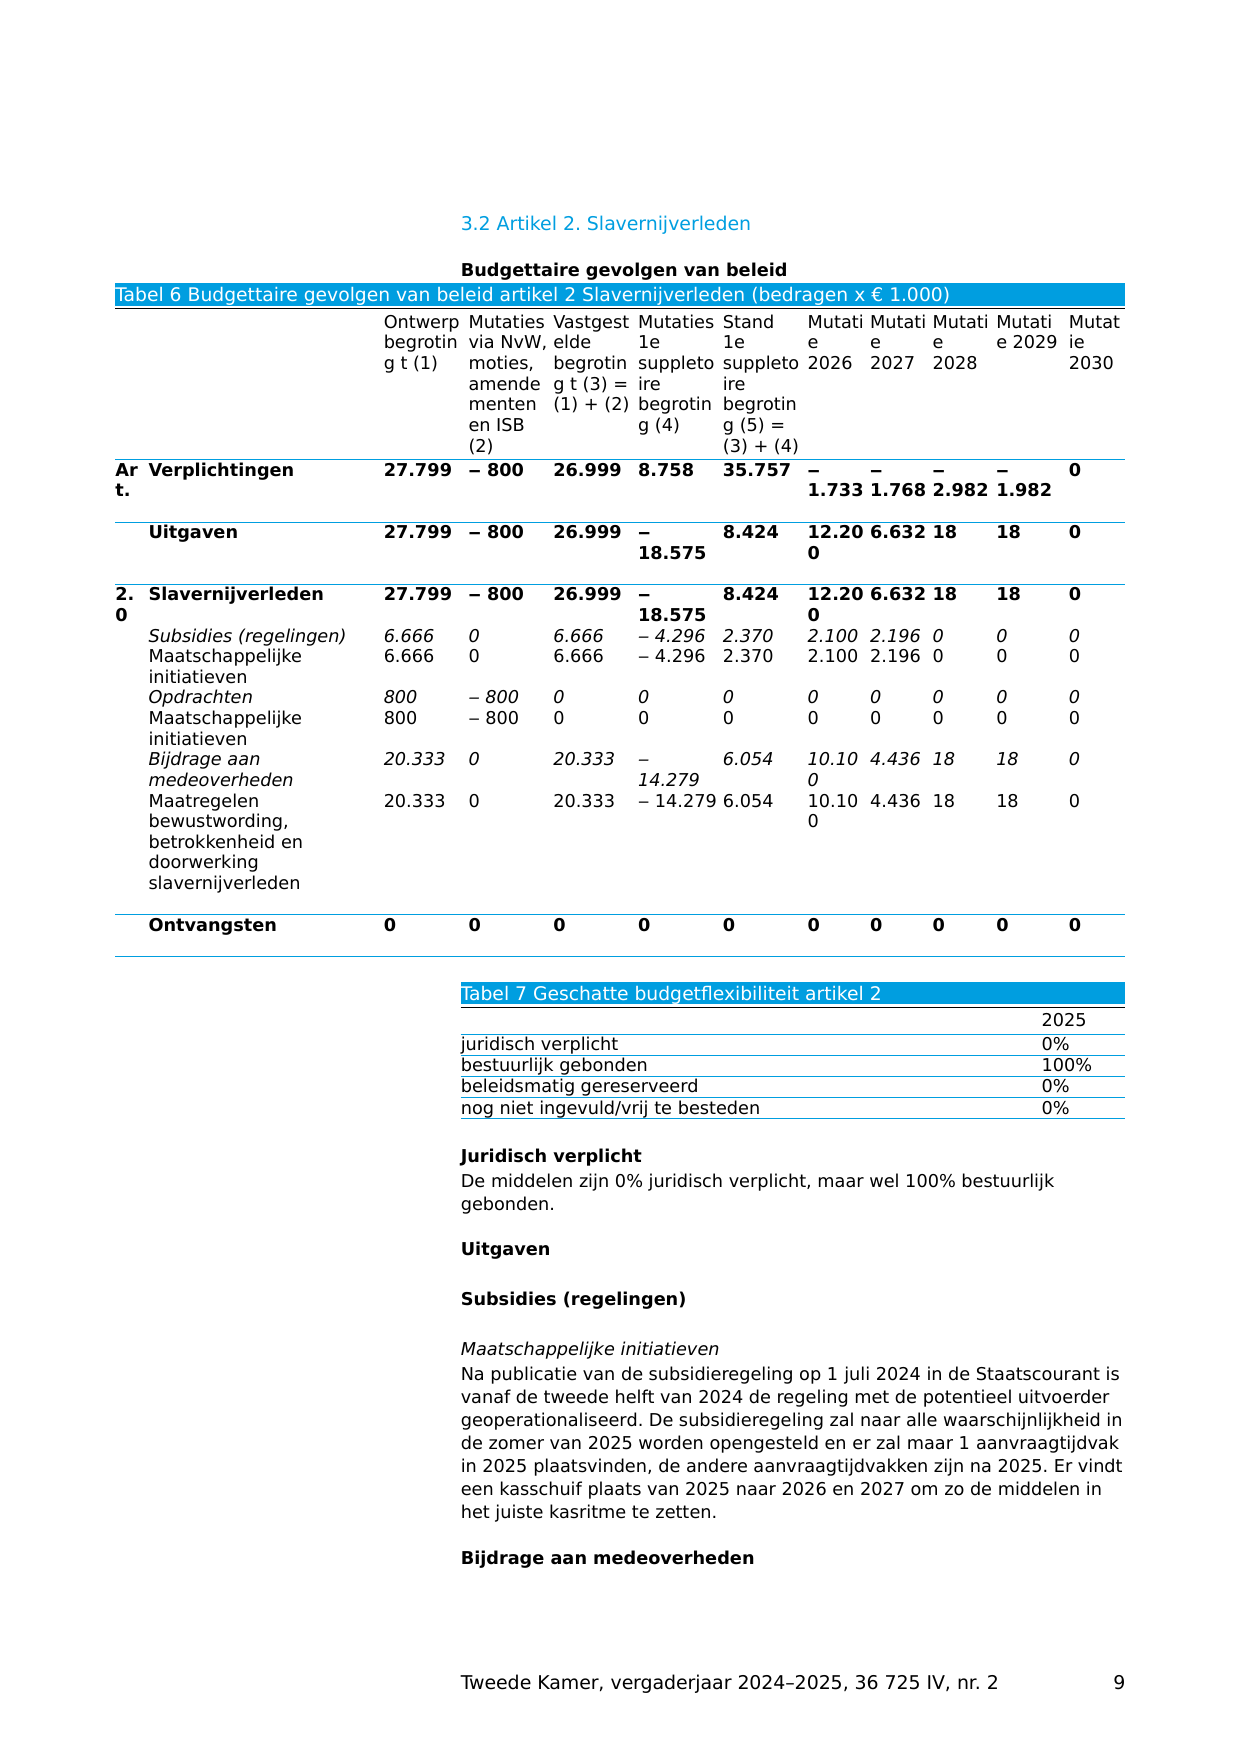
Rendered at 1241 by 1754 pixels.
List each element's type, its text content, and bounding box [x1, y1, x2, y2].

table_cell [805, 894, 867, 914]
table_cell 0 [1066, 915, 1125, 936]
table_cell beleidsmatig gereserveerd [461, 1077, 1038, 1097]
table_cell Vastgestelde begroting t (3) = (1) + (2) [550, 309, 635, 459]
table_cell 0 [550, 688, 635, 708]
title 3.2 Artikel 2. Slavernijverleden [461, 213, 1125, 235]
table_cell 6.054 [720, 749, 804, 791]
table_cell Mutatie 2026 [805, 309, 867, 459]
table_cell [720, 563, 804, 584]
table_cell Mutaties 1e suppletoire begroting (4) [635, 309, 720, 459]
table_cell 0 [1066, 585, 1125, 626]
table_cell 800 [381, 708, 465, 749]
table_cell [115, 894, 145, 914]
table_cell Mutaties via NvW, moties, amendementen en ISB (2) [465, 309, 550, 459]
table_cell [381, 501, 465, 521]
table_cell 0 [930, 915, 993, 936]
table_cell 0 [381, 915, 465, 936]
table_cell [805, 563, 867, 584]
table_cell ‒ 800 [465, 460, 550, 501]
table_cell 26.999 [550, 585, 635, 626]
table_cell 12.200 [805, 585, 867, 626]
table_cell 18 [993, 749, 1066, 791]
table_cell [1066, 501, 1125, 521]
table_cell 0 [1066, 688, 1125, 708]
table_cell ‒ 800 [465, 523, 550, 563]
text Budgettaire gevolgen van beleid [461, 258, 1125, 281]
table_cell 2.0 [115, 585, 145, 626]
table_cell ‒ 1.982 [993, 460, 1066, 501]
table_cell 0 [930, 688, 993, 708]
table_cell [867, 501, 929, 521]
table_cell [465, 936, 550, 956]
table_cell [465, 501, 550, 521]
table_cell [635, 894, 720, 914]
table_cell Mutatie 2029 [993, 309, 1066, 459]
table_cell 0 [465, 626, 550, 646]
table_cell Mutatie 2027 [867, 309, 929, 459]
table_cell [145, 894, 381, 914]
table_cell 0 [465, 646, 550, 687]
table_cell [381, 563, 465, 584]
table_cell [115, 646, 145, 687]
table_cell Ontvangsten [145, 915, 381, 936]
table_cell [805, 501, 867, 521]
table_cell 10.100 [805, 791, 867, 894]
table_cell 18 [993, 523, 1066, 563]
table_cell bestuurlijk gebonden [461, 1056, 1038, 1076]
table_cell 2.196 [867, 646, 929, 687]
table_cell 0 [1066, 708, 1125, 749]
table_cell Mutatie 2028 [930, 309, 993, 459]
table_cell [115, 936, 145, 956]
table_cell 2.370 [720, 646, 804, 687]
table_cell Maatregelen bewustwording, betrokkenheid en doorwerking slavernijverleden [145, 791, 381, 894]
table_cell ‒ 1.733 [805, 460, 867, 501]
table_cell 0 [635, 915, 720, 936]
table_cell 18 [930, 585, 993, 626]
table_cell 0 [635, 688, 720, 708]
table_cell 0 [465, 749, 550, 791]
table_cell [867, 894, 929, 914]
text Juridisch verplicht [461, 1144, 1125, 1167]
table_cell 0% [1039, 1077, 1125, 1097]
table_cell [115, 915, 145, 936]
table_cell 6.666 [381, 626, 465, 646]
table_cell [145, 501, 381, 521]
table_cell 0 [635, 708, 720, 749]
table_cell Bijdrage aan medeoverheden [145, 749, 381, 791]
table_cell 0 [930, 646, 993, 687]
table_cell 0 [867, 688, 929, 708]
table_cell ‒ 1.768 [867, 460, 929, 501]
table_cell ‒ 4.296 [635, 646, 720, 687]
table_cell 0 [805, 708, 867, 749]
table_cell juridisch verplicht [461, 1035, 1038, 1055]
text Uitgaven [461, 1237, 1125, 1260]
table_cell 2.100 [805, 646, 867, 687]
table_cell ‒ 800 [465, 708, 550, 749]
table_cell 100% [1039, 1056, 1125, 1076]
table_cell [115, 501, 145, 521]
table_cell [115, 791, 145, 894]
table_cell 18 [993, 585, 1066, 626]
table_cell [1066, 563, 1125, 584]
table_cell ‒ 18.575 [635, 523, 720, 563]
table_cell [115, 626, 145, 646]
table_cell [145, 563, 381, 584]
table_cell [550, 894, 635, 914]
table_cell [381, 936, 465, 956]
table_cell [720, 936, 804, 956]
table_cell Slavernijverleden [145, 585, 381, 626]
table_cell [635, 563, 720, 584]
table_cell 0% [1039, 1035, 1125, 1055]
table_cell 0 [805, 915, 867, 936]
table_cell [1066, 936, 1125, 956]
table_cell Ontwerpbegroting t (1) [381, 309, 465, 459]
table_cell [993, 563, 1066, 584]
table_cell 27.799 [381, 523, 465, 563]
table_cell 0 [1066, 523, 1125, 563]
table_cell 10.100 [805, 749, 867, 791]
table_cell [115, 708, 145, 749]
table_cell [993, 894, 1066, 914]
table_cell 0 [993, 626, 1066, 646]
table_cell 0 [867, 708, 929, 749]
table_cell [930, 894, 993, 914]
table_cell 0 [993, 646, 1066, 687]
table_cell ‒ 800 [465, 688, 550, 708]
table_cell 20.333 [381, 791, 465, 894]
table_cell [115, 688, 145, 708]
table_cell 6.632 [867, 523, 929, 563]
table_cell [550, 501, 635, 521]
table_cell 6.666 [381, 646, 465, 687]
table_cell 2025 [1039, 1008, 1125, 1034]
table_cell 0 [1066, 646, 1125, 687]
table_cell 12.200 [805, 523, 867, 563]
table_cell 0 [1066, 749, 1125, 791]
table_cell ‒ 14.279 [635, 791, 720, 894]
table_cell [720, 894, 804, 914]
table_cell 0 [993, 915, 1066, 936]
table_cell 0 [465, 915, 550, 936]
table_cell 0 [550, 915, 635, 936]
table_cell 4.436 [867, 791, 929, 894]
table_cell [550, 563, 635, 584]
text Na publicatie van de subsidieregeling op 1 juli 2024 in de Staatscourant is vanaf de tweede helft van 2024 de regeling met de potentieel uitvoerder geoperationaliseerd. De subsidieregeling zal naar alle waarschijnlijkheid in de zomer van 2025 worden opengesteld en er zal maar 1 aanvraagtijdvak in 2025 plaatsvinden, de andere aanvraagtijdvakken zijn na 2025. Er vindt een kasschuif plaats van 2025 naar 2026 en 2027 om zo de middelen in het juiste kasritme te zetten. [461, 1362, 1125, 1523]
text Maatschappelijke initiatieven [461, 1337, 1125, 1360]
table_cell [993, 936, 1066, 956]
table_cell 0 [993, 708, 1066, 749]
table_cell 6.632 [867, 585, 929, 626]
table_cell 0% [1039, 1098, 1125, 1118]
table_cell 2.100 [805, 626, 867, 646]
table_cell ‒ 18.575 [635, 585, 720, 626]
table_cell Art. [115, 460, 145, 501]
table_cell [805, 936, 867, 956]
table_cell Verplichtingen [145, 460, 381, 501]
table_cell 8.424 [720, 585, 804, 626]
table_cell 26.999 [550, 523, 635, 563]
table_cell [145, 309, 381, 459]
table_cell 2.196 [867, 626, 929, 646]
table_cell 0 [930, 708, 993, 749]
text De middelen zijn 0% juridisch verplicht, maar wel 100% bestuurlijk gebonden. [461, 1169, 1125, 1214]
table_cell 8.424 [720, 523, 804, 563]
table_cell [115, 309, 145, 459]
table_cell 0 [1066, 791, 1125, 894]
table_cell Uitgaven [145, 523, 381, 563]
table_cell [930, 501, 993, 521]
table_cell [993, 501, 1066, 521]
table_cell 0 [1066, 460, 1125, 501]
table_cell 27.799 [381, 585, 465, 626]
text Subsidies (regelingen) [461, 1287, 1125, 1310]
table_cell [465, 563, 550, 584]
table_cell [381, 894, 465, 914]
table_cell 0 [720, 708, 804, 749]
table_cell ‒ 14.279 [635, 749, 720, 791]
table_cell 6.666 [550, 626, 635, 646]
table_cell Subsidies (regelingen) [145, 626, 381, 646]
table_cell 0 [805, 688, 867, 708]
table_cell [461, 1008, 1038, 1034]
table_cell 20.333 [550, 749, 635, 791]
table_cell 18 [993, 791, 1066, 894]
table_cell 0 [465, 791, 550, 894]
table_cell 0 [720, 688, 804, 708]
table_cell 18 [930, 791, 993, 894]
table_cell 0 [867, 915, 929, 936]
table_cell 6.054 [720, 791, 804, 894]
table_cell 800 [381, 688, 465, 708]
table_cell 0 [1066, 626, 1125, 646]
table_cell [930, 936, 993, 956]
table_cell 4.436 [867, 749, 929, 791]
table_cell ‒ 800 [465, 585, 550, 626]
table_cell Maatschappelijke initiatieven [145, 646, 381, 687]
table_cell Mutatie 2030 [1066, 309, 1125, 459]
table_cell nog niet ingevuld/vrij te besteden [461, 1098, 1038, 1118]
table_cell [635, 936, 720, 956]
table_cell 0 [720, 915, 804, 936]
table_cell Stand 1e suppletoire begroting (5) = (3) + (4) [720, 309, 804, 459]
table_cell ‒ 4.296 [635, 626, 720, 646]
table_cell [115, 749, 145, 791]
table_cell 2.370 [720, 626, 804, 646]
table_cell 20.333 [550, 791, 635, 894]
table_cell [115, 523, 145, 563]
table_cell 20.333 [381, 749, 465, 791]
table_cell [1066, 894, 1125, 914]
table_cell [720, 501, 804, 521]
table_cell 0 [550, 708, 635, 749]
table_cell [145, 936, 381, 956]
table_cell [867, 563, 929, 584]
table_cell [867, 936, 929, 956]
table_cell 35.757 [720, 460, 804, 501]
table_cell 6.666 [550, 646, 635, 687]
table_cell ‒ 2.982 [930, 460, 993, 501]
table_cell [465, 894, 550, 914]
table_cell [115, 563, 145, 584]
table_cell [635, 501, 720, 521]
table_cell [550, 936, 635, 956]
text Bijdrage aan medeoverheden [461, 1546, 1125, 1569]
table_cell 27.799 [381, 460, 465, 501]
table_cell 0 [930, 626, 993, 646]
table_cell 18 [930, 749, 993, 791]
table_cell [930, 563, 993, 584]
table_cell 26.999 [550, 460, 635, 501]
table_cell Opdrachten [145, 688, 381, 708]
table_cell 8.758 [635, 460, 720, 501]
table_cell 0 [993, 688, 1066, 708]
table_cell Maatschappelijke initiatieven [145, 708, 381, 749]
table_cell 18 [930, 523, 993, 563]
